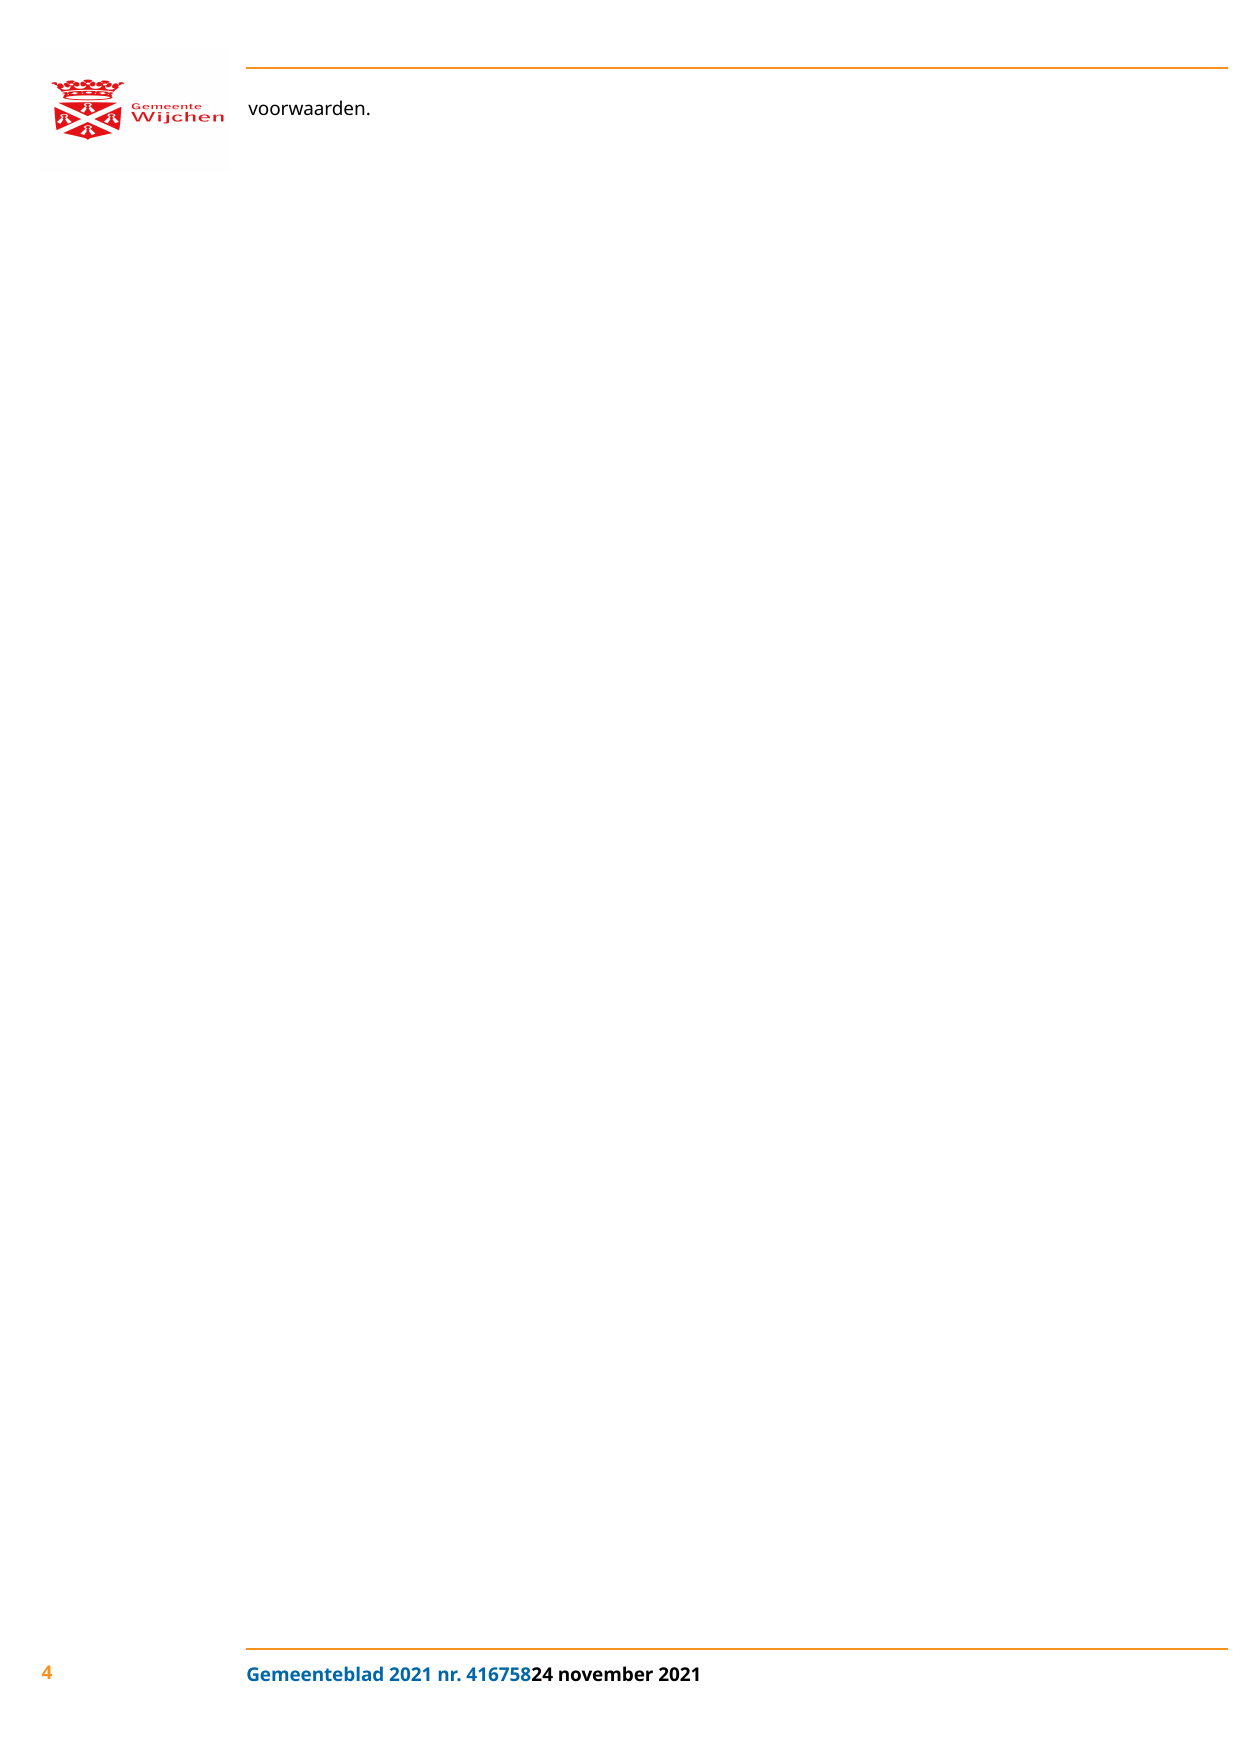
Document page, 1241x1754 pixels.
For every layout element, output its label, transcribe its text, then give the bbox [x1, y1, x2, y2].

text voorwaarden. [248, 95, 1152, 121]
picture [41, 47, 231, 172]
